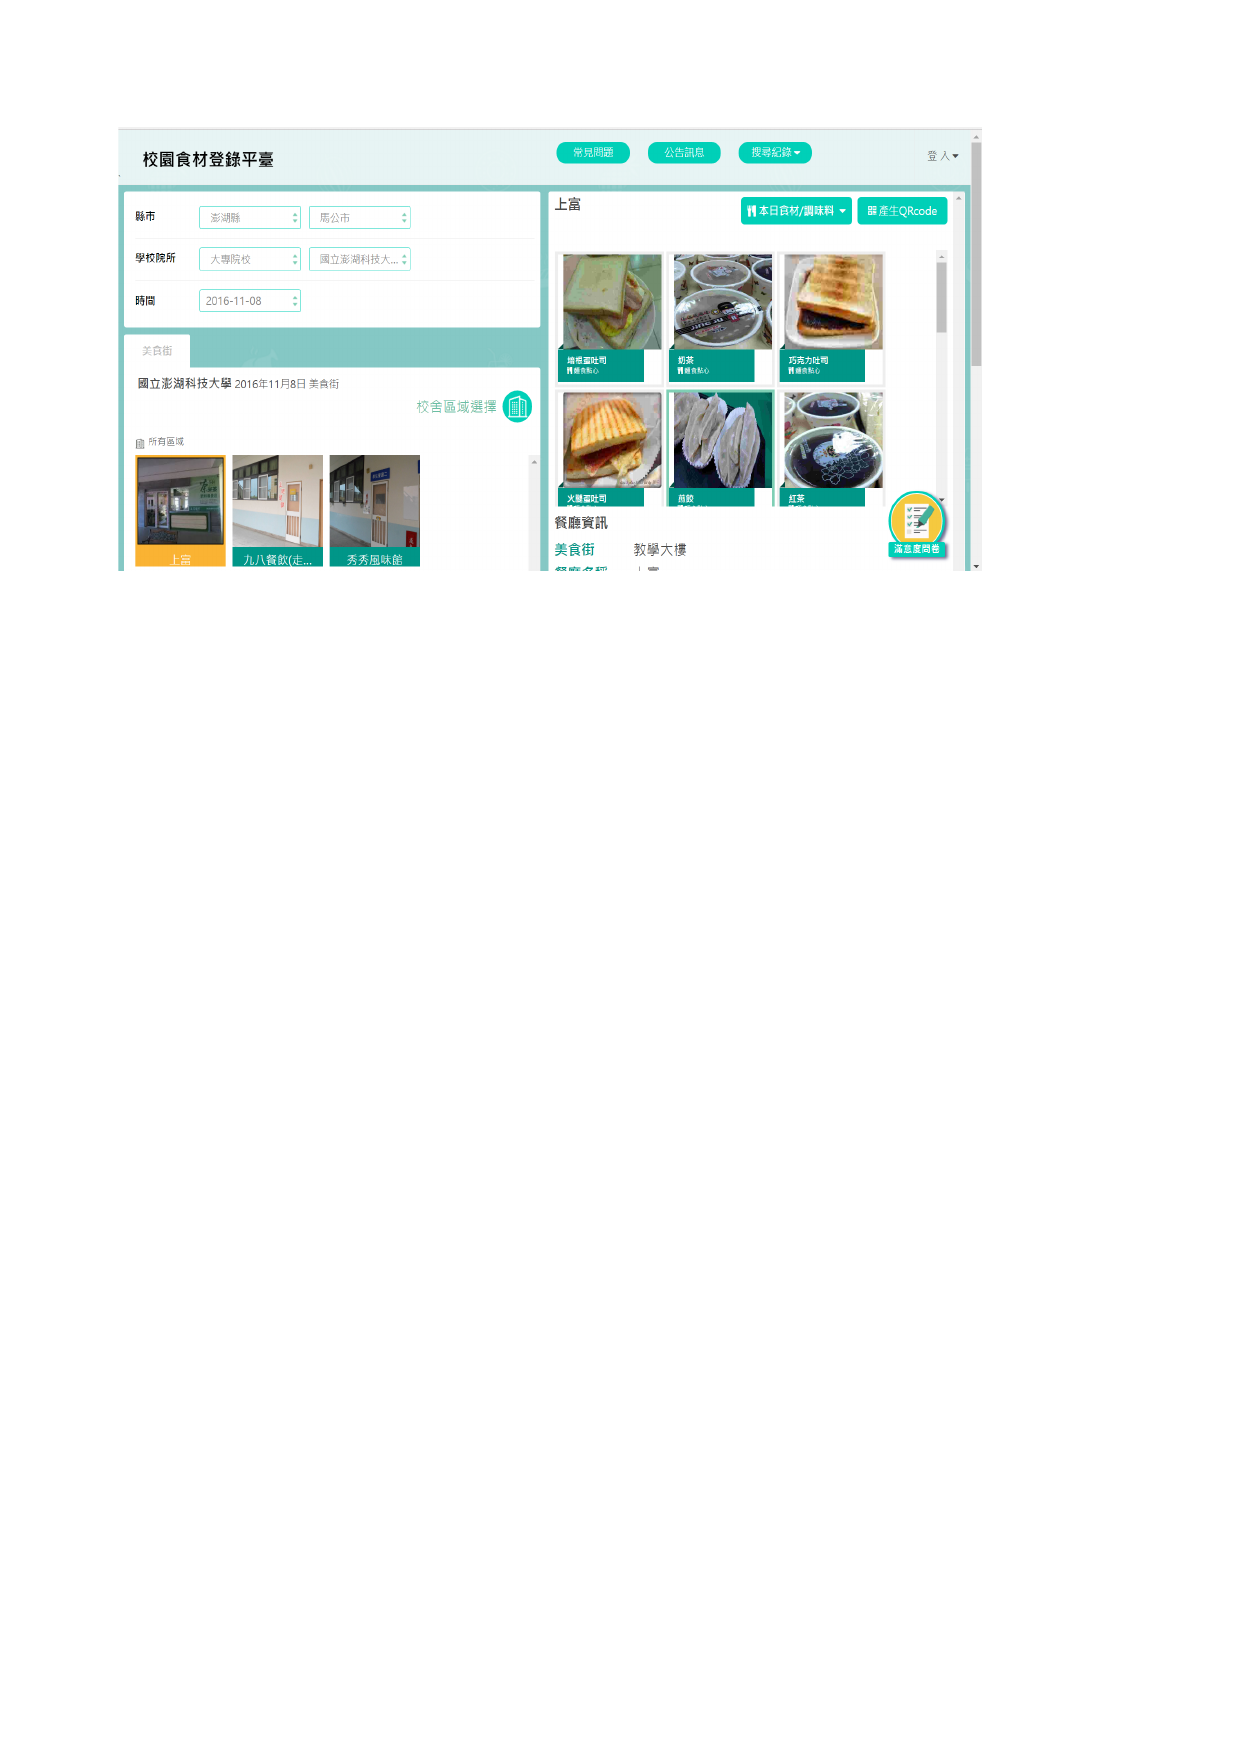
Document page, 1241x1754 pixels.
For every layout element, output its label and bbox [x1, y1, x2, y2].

picture [118, 127, 982, 571]
